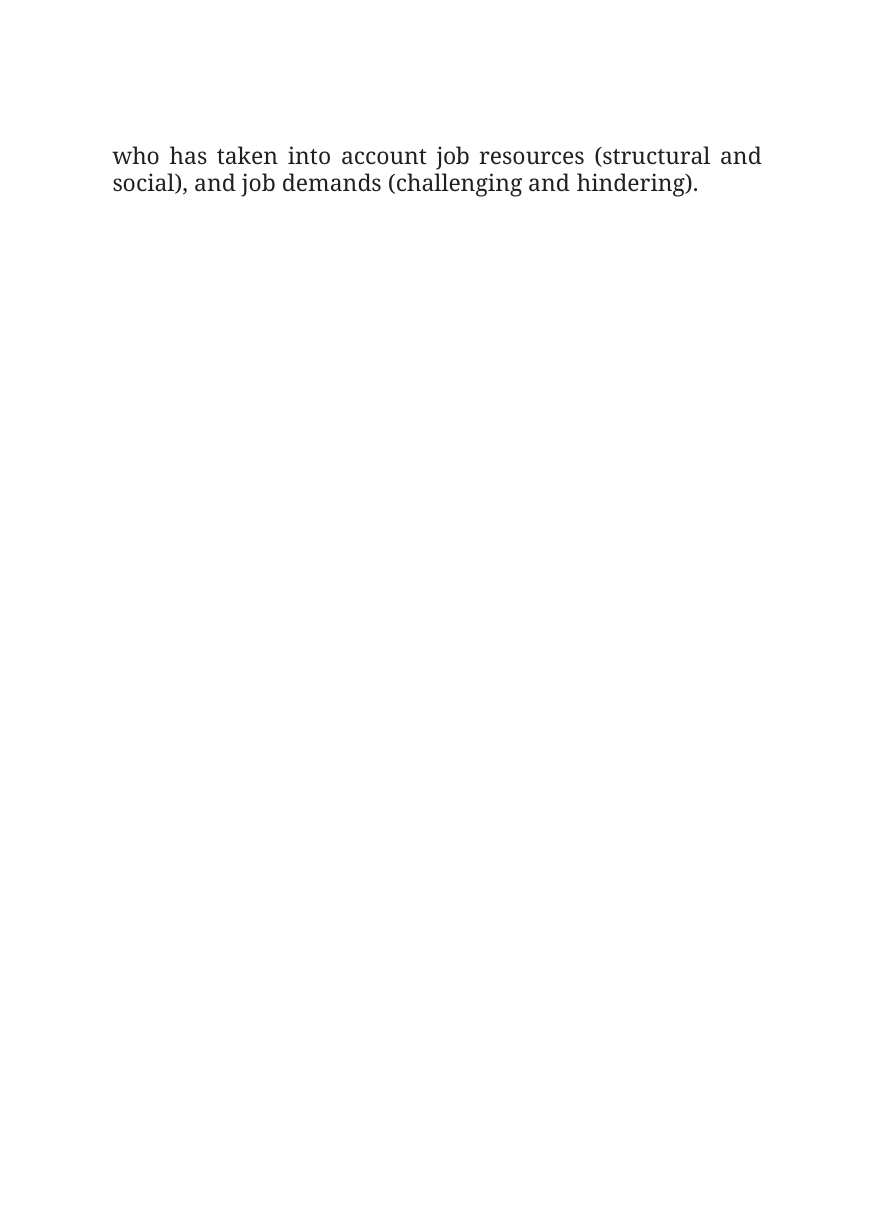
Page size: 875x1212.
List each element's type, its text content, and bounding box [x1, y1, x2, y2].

text who has taken into account job resources (structural and social), and job demands (challenging and hindering). [112, 142, 762, 198]
